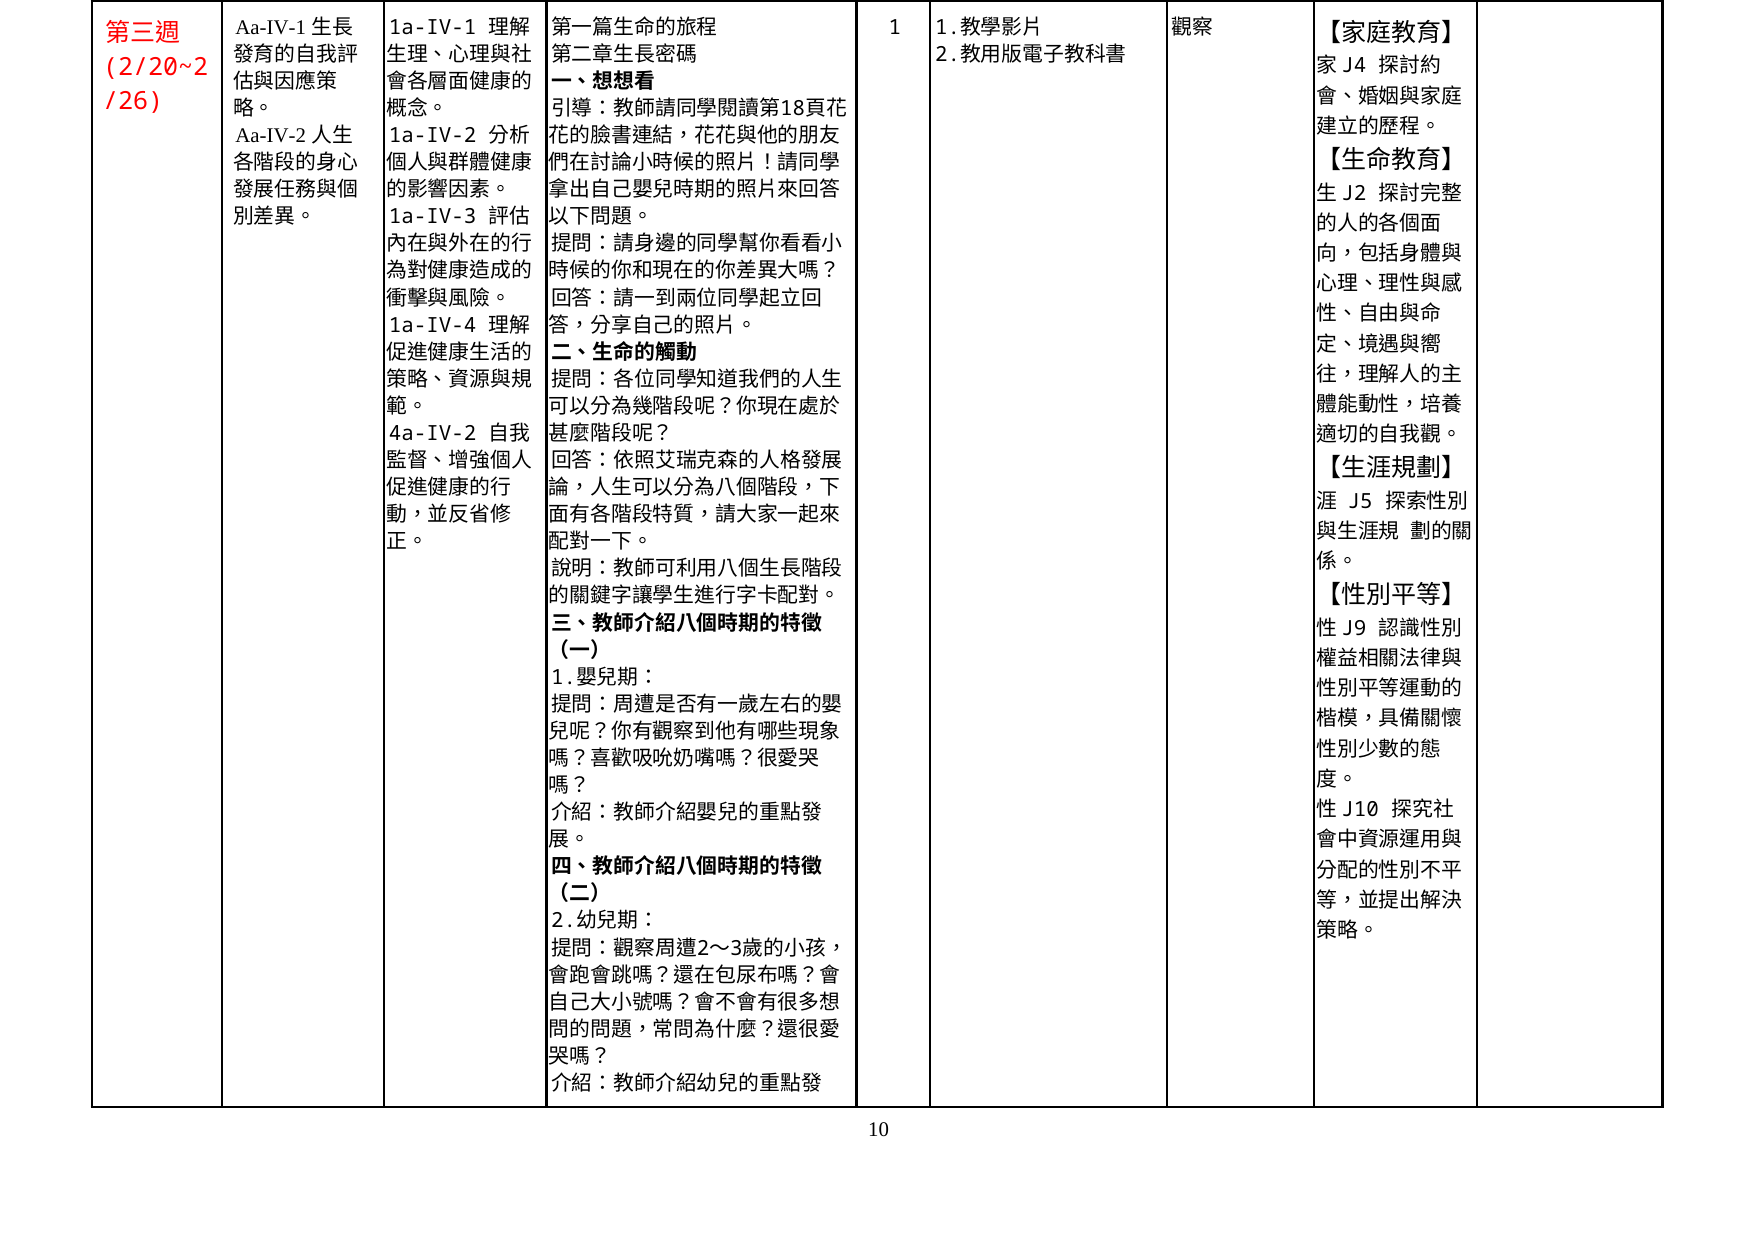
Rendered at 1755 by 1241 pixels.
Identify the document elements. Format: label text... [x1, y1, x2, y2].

table_cell 1 [858, 2, 929, 1106]
table_cell 觀察 [1168, 2, 1313, 1106]
table_cell 1.教學影片 2.教用版電子教科書 [931, 2, 1166, 1106]
table_cell 第一篇生命的旅程 第二章生長密碼 一、想想看 引導：教師請同學閱讀第18頁花花的臉書連結，花花與他的朋友們在討論小時候的照片！請同學拿出自己嬰兒時期的照片來回答以下問題。 提問：請身邊的同學幫你看看小時候的你和現在的你差異大嗎？ 回答：請一到兩位同學起立回答，分享自己的照片。 二、生命的觸動 提問：各位同學知道我們的人生可以分為幾階段呢？你現在處於甚麼階段呢？ 回答：依照艾瑞克森的人格發展論，人生可以分為八個階段，下面有各階段特質，請大家一起來配對一下。 說明：教師可利用八個生長階段的關鍵字讓學生進行字卡配對。 三、教師介紹八個時期的特徵（一） 1.嬰兒期： 提問：周遭是否有一歲左右的嬰兒呢？你有觀察到他有哪些現象嗎？喜歡吸吮奶嘴嗎？很愛哭嗎？ 介紹：教師介紹嬰兒的重點發展。 四、教師介紹八個時期的特徵（二） 2.幼兒期： 提問：觀察周遭2～3歲的小孩，會跑會跳嗎？還在包尿布嗎？會自己大小號嗎？會不會有很多想問的問題，常問為什麼？還很愛哭嗎？ 介紹：教師介紹幼兒的重點發 [548, 2, 855, 1106]
table_cell [1478, 2, 1661, 1106]
table_cell Aa-IV-1 生長發育的自我評估與因應策略。 Aa-IV-2 人生各階段的身心發展任務與個別差異。 [223, 2, 383, 1106]
table_cell 【家庭教育】 家J4 探討約會、婚姻與家庭建立的歷程。【生命教育】生J2 探討完整的人的各個面向，包括身體與心理、理性與感性、自由與命定、境遇與嚮往，理解人的主體能動性，培養適切的自我觀。 【生涯規劃】 涯 J5 探索性別與生涯規 劃的關係。 【性別平等】 性J9 認識性別權益相關法律與性別平等運動的楷模，具備關懷性別少數的態度。 性J10 探究社會中資源運用與分配的性別不平等，並提出解決策略。 [1315, 2, 1476, 1106]
table_cell 1a-IV-1 理解生理、心理與社會各層面健康的概念。 1a-IV-2 分析個人與群體健康的影響因素。 1a-IV-3 評估內在與外在的行為對健康造成的衝擊與風險。 1a-IV-4 理解促進健康生活的策略、資源與規範。 4a-IV-2 自我監督、增強個人促進健康的行動，並反省修正。 [385, 2, 545, 1106]
table_cell 第三週(2/20~2/26) [93, 2, 221, 1106]
